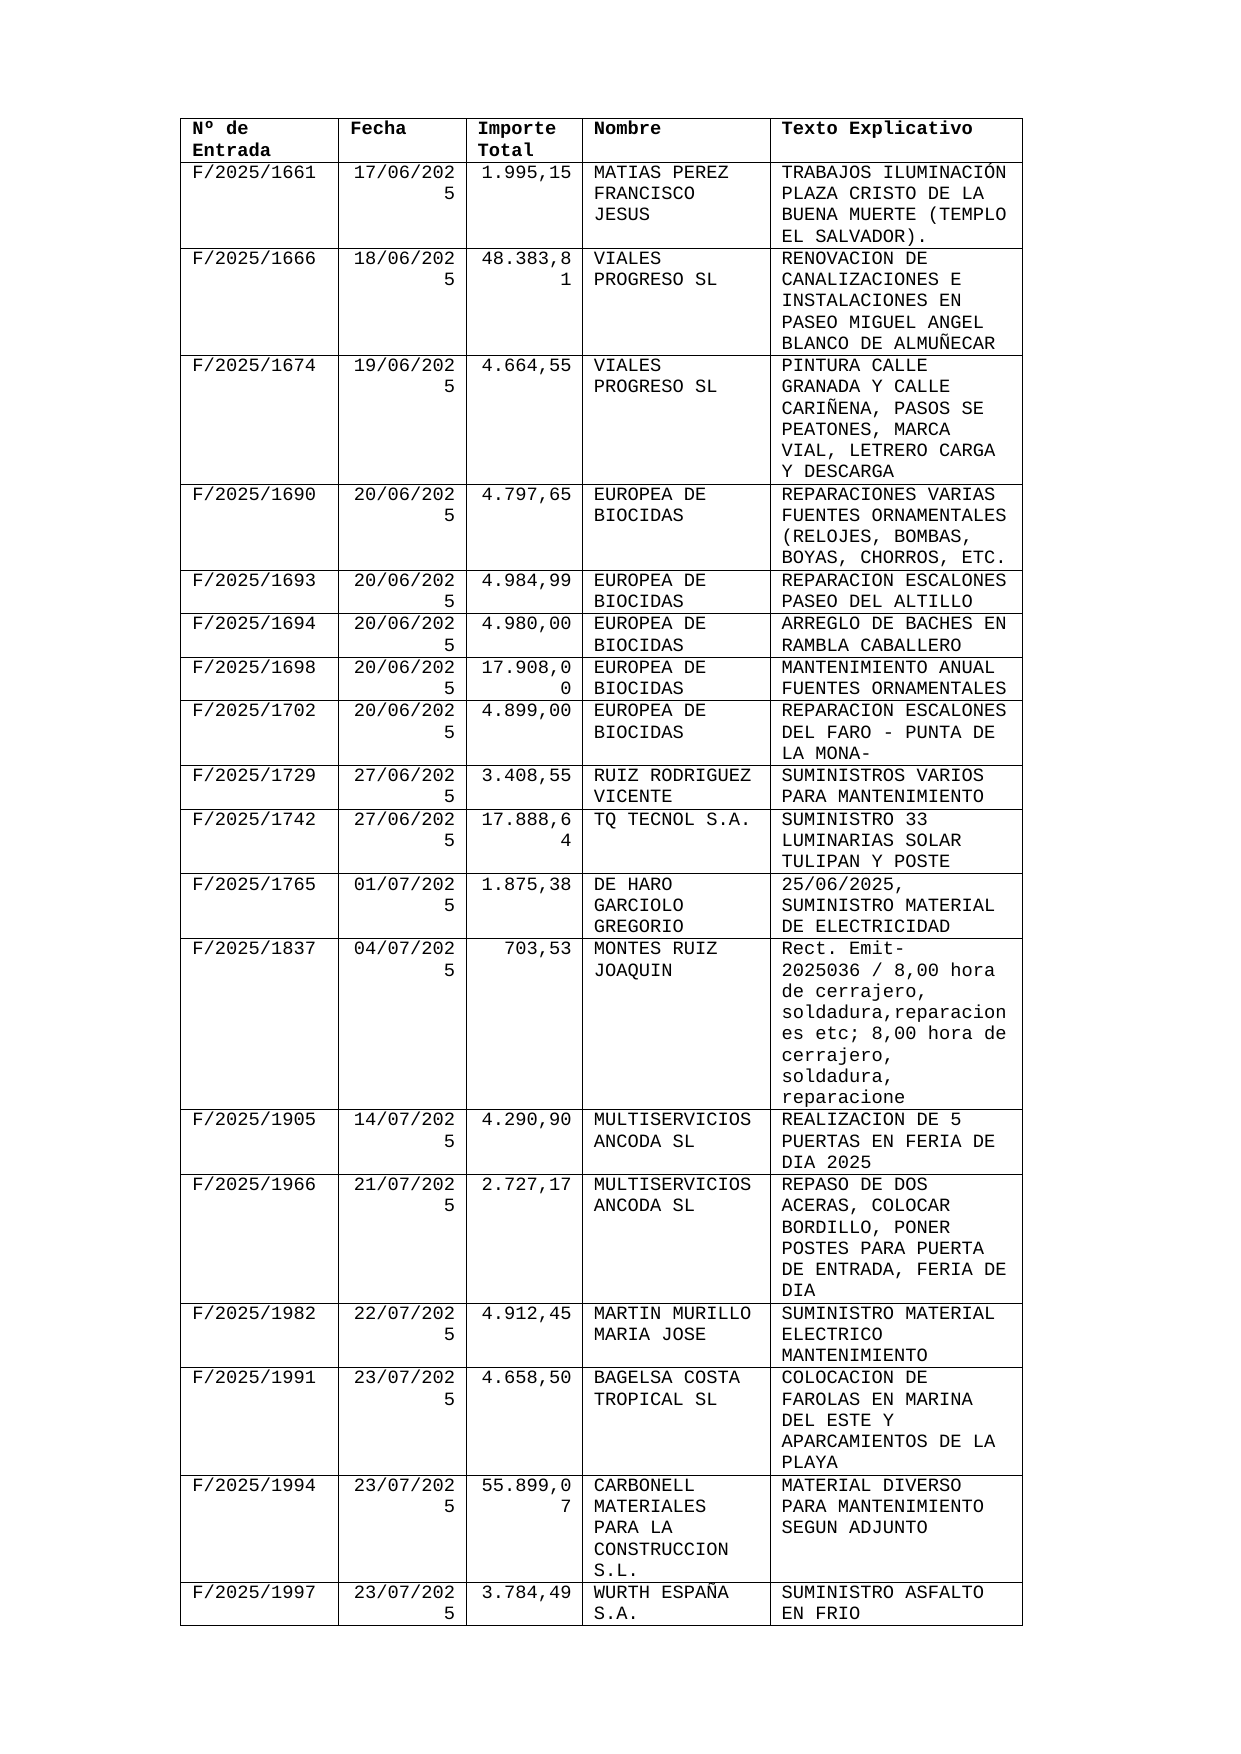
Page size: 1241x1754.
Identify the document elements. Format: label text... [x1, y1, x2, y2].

table_cell 17.908,00 [467, 658, 582, 700]
table_cell MONTES RUIZ JOAQUIN [583, 939, 770, 1109]
table_cell EUROPEA DE BIOCIDAS [583, 485, 770, 569]
table_cell SUMINISTRO 33 LUMINARIAS SOLAR TULIPAN Y POSTE [771, 810, 1022, 873]
table_cell 1.875,38 [467, 874, 582, 938]
table_cell 4.664,55 [467, 356, 582, 483]
table_cell MULTISERVICIOS ANCODA SL [583, 1175, 770, 1302]
table_cell EUROPEA DE BIOCIDAS [583, 614, 770, 657]
table_cell 27/06/2025 [339, 766, 466, 808]
table_header Texto Explicativo [771, 119, 1022, 162]
table_cell CARBONELL MATERIALES PARA LA CONSTRUCCION S.L. [583, 1476, 770, 1582]
table_cell RENOVACION DE CANALIZACIONES E INSTALACIONES EN PASEO MIGUEL ANGEL BLANCO DE ALMUÑECAR [771, 249, 1022, 355]
table_cell MANTENIMIENTO ANUAL FUENTES ORNAMENTALES [771, 658, 1022, 700]
table_cell F/2025/1765 [181, 874, 338, 938]
table_cell 17.888,64 [467, 810, 582, 873]
table_cell VIALES PROGRESO SL [583, 249, 770, 355]
table_cell REALIZACION DE 5 PUERTAS EN FERIA DE DIA 2025 [771, 1110, 1022, 1174]
table_cell TQ TECNOL S.A. [583, 810, 770, 873]
table_cell 3.784,49 [467, 1583, 582, 1625]
table_header Fecha [339, 119, 466, 162]
table_cell F/2025/1997 [181, 1583, 338, 1625]
table_cell PINTURA CALLE GRANADA Y CALLE CARIÑENA, PASOS SE PEATONES, MARCA VIAL, LETRERO CARGA Y DESCARGA [771, 356, 1022, 483]
table_cell 20/06/2025 [339, 571, 466, 613]
table_cell MARTIN MURILLO MARIA JOSE [583, 1304, 770, 1367]
table_cell EUROPEA DE BIOCIDAS [583, 571, 770, 613]
table_cell 4.980,00 [467, 614, 582, 657]
table_cell 4.797,65 [467, 485, 582, 569]
table_cell TRABAJOS ILUMINACIÓN PLAZA CRISTO DE LA BUENA MUERTE (TEMPLO EL SALVADOR). [771, 163, 1022, 248]
table_cell F/2025/1694 [181, 614, 338, 657]
table_cell REPARACION ESCALONES DEL FARO - PUNTA DE LA MONA- [771, 701, 1022, 765]
table_cell 48.383,81 [467, 249, 582, 355]
table_cell SUMINISTRO MATERIAL ELECTRICO MANTENIMIENTO [771, 1304, 1022, 1367]
table_header Nombre [583, 119, 770, 162]
table_cell F/2025/1982 [181, 1304, 338, 1367]
table_cell 23/07/2025 [339, 1583, 466, 1625]
table_cell 20/06/2025 [339, 701, 466, 765]
table_cell REPARACIONES VARIAS FUENTES ORNAMENTALES (RELOJES, BOMBAS, BOYAS, CHORROS, ETC. [771, 485, 1022, 569]
table_cell F/2025/1693 [181, 571, 338, 613]
table_cell 4.899,00 [467, 701, 582, 765]
table_cell F/2025/1661 [181, 163, 338, 248]
table_cell 04/07/2025 [339, 939, 466, 1109]
table_cell F/2025/1666 [181, 249, 338, 355]
table_cell 23/07/2025 [339, 1476, 466, 1582]
table_cell 14/07/2025 [339, 1110, 466, 1174]
table_header Nº de Entrada [181, 119, 338, 162]
table_cell 2.727,17 [467, 1175, 582, 1302]
table_cell VIALES PROGRESO SL [583, 356, 770, 483]
table_header Importe Total [467, 119, 582, 162]
table_cell 19/06/2025 [339, 356, 466, 483]
table_cell 4.658,50 [467, 1368, 582, 1474]
table_cell 25/06/2025, SUMINISTRO MATERIAL DE ELECTRICIDAD [771, 874, 1022, 938]
table_cell SUMINISTRO ASFALTO EN FRIO [771, 1583, 1022, 1625]
table_cell F/2025/1690 [181, 485, 338, 569]
table_cell COLOCACION DE FAROLAS EN MARINA DEL ESTE Y APARCAMIENTOS DE LA PLAYA [771, 1368, 1022, 1474]
table_cell 20/06/2025 [339, 614, 466, 657]
table_cell 21/07/2025 [339, 1175, 466, 1302]
table_cell F/2025/1991 [181, 1368, 338, 1474]
table_cell 4.912,45 [467, 1304, 582, 1367]
table_cell F/2025/1994 [181, 1476, 338, 1582]
table_cell F/2025/1674 [181, 356, 338, 483]
table_cell 703,53 [467, 939, 582, 1109]
table_cell SUMINISTROS VARIOS PARA MANTENIMIENTO [771, 766, 1022, 808]
table_cell REPARACION ESCALONES PASEO DEL ALTILLO [771, 571, 1022, 613]
table_cell 27/06/2025 [339, 810, 466, 873]
table_cell 18/06/2025 [339, 249, 466, 355]
table_cell Rect. Emit- 2025036 / 8,00 hora de cerrajero, soldadura,reparaciones etc; 8,00 hora de cerrajero, soldadura, reparacione [771, 939, 1022, 1109]
table_cell 01/07/2025 [339, 874, 466, 938]
table_cell 23/07/2025 [339, 1368, 466, 1474]
table_cell F/2025/1729 [181, 766, 338, 808]
table_cell 20/06/2025 [339, 658, 466, 700]
table_cell 4.290,90 [467, 1110, 582, 1174]
table_cell EUROPEA DE BIOCIDAS [583, 658, 770, 700]
table_cell 20/06/2025 [339, 485, 466, 569]
table_cell F/2025/1905 [181, 1110, 338, 1174]
table_cell F/2025/1742 [181, 810, 338, 873]
table_cell F/2025/1698 [181, 658, 338, 700]
table_cell 1.995,15 [467, 163, 582, 248]
table_cell REPASO DE DOS ACERAS, COLOCAR BORDILLO, PONER POSTES PARA PUERTA DE ENTRADA, FERIA DE DIA [771, 1175, 1022, 1302]
table_cell F/2025/1837 [181, 939, 338, 1109]
table_cell DE HARO GARCIOLO GREGORIO [583, 874, 770, 938]
table_cell F/2025/1966 [181, 1175, 338, 1302]
table_cell EUROPEA DE BIOCIDAS [583, 701, 770, 765]
table_cell BAGELSA COSTA TROPICAL SL [583, 1368, 770, 1474]
table_cell WURTH ESPAÑA S.A. [583, 1583, 770, 1625]
table_cell 55.899,07 [467, 1476, 582, 1582]
table_cell F/2025/1702 [181, 701, 338, 765]
table_cell ARREGLO DE BACHES EN RAMBLA CABALLERO [771, 614, 1022, 657]
table_cell RUIZ RODRIGUEZ VICENTE [583, 766, 770, 808]
table_cell 3.408,55 [467, 766, 582, 808]
table_cell MATERIAL DIVERSO PARA MANTENIMIENTO SEGUN ADJUNTO [771, 1476, 1022, 1582]
table_cell MULTISERVICIOS ANCODA SL [583, 1110, 770, 1174]
table_cell 4.984,99 [467, 571, 582, 613]
table_cell 22/07/2025 [339, 1304, 466, 1367]
table_cell MATIAS PEREZ FRANCISCO JESUS [583, 163, 770, 248]
table_cell 17/06/2025 [339, 163, 466, 248]
